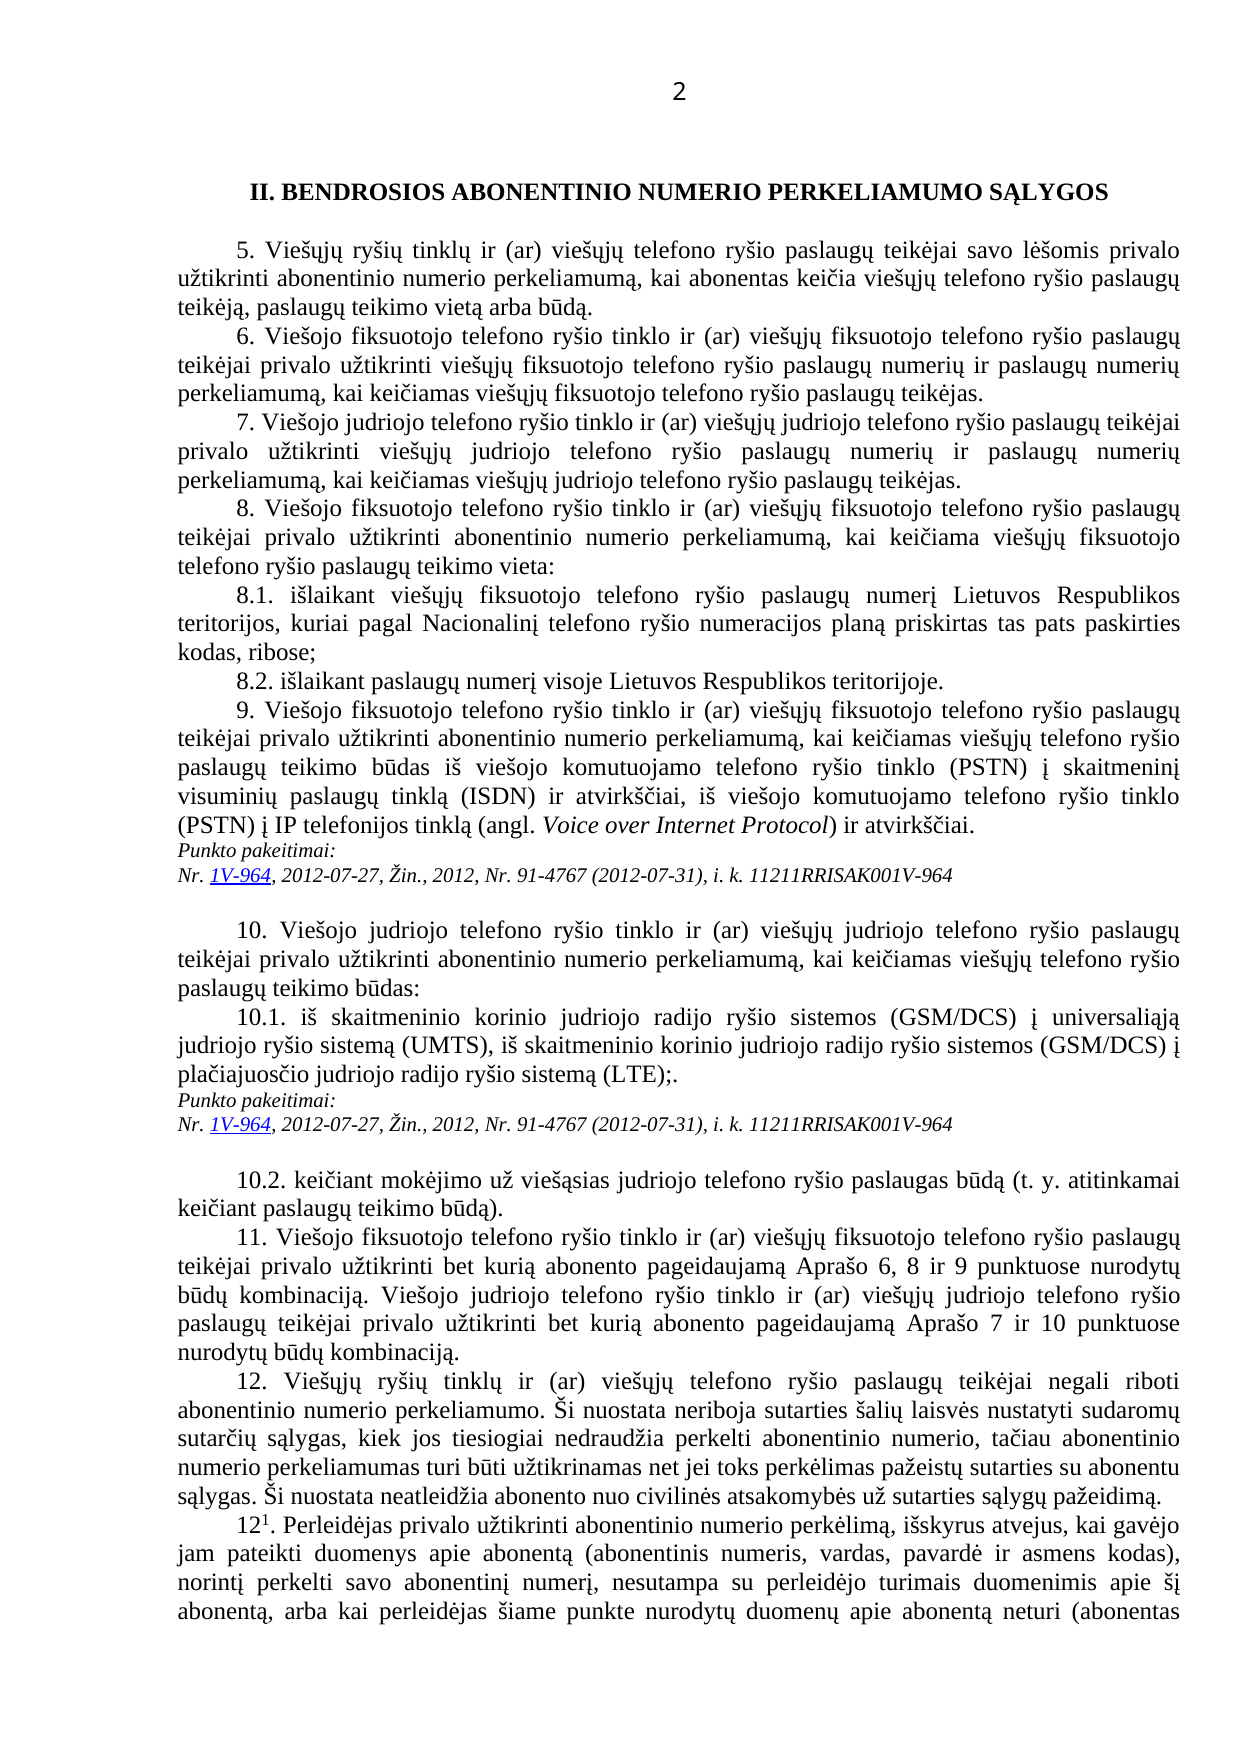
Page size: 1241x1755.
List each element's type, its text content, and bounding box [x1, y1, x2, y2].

text 121. Perleidėjas privalo užtikrinti abonentinio numerio perkėlimą, išskyrus atvejus, kai gavėjo jam pateikti duomenys apie abonentą (abonentinis numeris, vardas, pavardė ir asmens kodas), norintį perkelti savo abonentinį numerį, nesutampa su perleidėjo turimais duomenimis apie šį abonentą, arba kai perleidėjas šiame punkte nurodytų duomenų apie abonentą neturi (abonentas [177, 1510, 1181, 1625]
text 10. Viešojo judriojo telefono ryšio tinklo ir (ar) viešųjų judriojo telefono ryšio paslaugų teikėjai privalo užtikrinti abonentinio numerio perkeliamumą, kai keičiamas viešųjų telefono ryšio paslaugų teikimo būdas: [177, 915, 1181, 1002]
text Nr. 1V-964, 2012-07-27, Žin., 2012, Nr. 91-4767 (2012-07-31), i. k. 11211RRISAK001V-964 [177, 862, 1181, 887]
text Punkto pakeitimai: [177, 1088, 1181, 1112]
text 10.2. keičiant mokėjimo už viešąsias judriojo telefono ryšio paslaugas būdą (t. y. atitinkamai keičiant paslaugų teikimo būdą). [177, 1165, 1181, 1222]
text 9. Viešojo fiksuotojo telefono ryšio tinklo ir (ar) viešųjų fiksuotojo telefono ryšio paslaugų teikėjai privalo užtikrinti abonentinio numerio perkeliamumą, kai keičiamas viešųjų telefono ryšio paslaugų teikimo būdas iš viešojo komutuojamo telefono ryšio tinklo (PSTN) į skaitmeninį visuminių paslaugų tinklą (ISDN) ir atvirkščiai, iš viešojo komutuojamo telefono ryšio tinklo (PSTN) į IP telefonijos tinklą (angl. Voice over Internet Protocol) ir atvirkščiai. [177, 695, 1181, 838]
text 8. Viešojo fiksuotojo telefono ryšio tinklo ir (ar) viešųjų fiksuotojo telefono ryšio paslaugų teikėjai privalo užtikrinti abonentinio numerio perkeliamumą, kai keičiama viešųjų fiksuotojo telefono ryšio paslaugų teikimo vieta: [177, 493, 1181, 580]
text 12. Viešųjų ryšių tinklų ir (ar) viešųjų telefono ryšio paslaugų teikėjai negali riboti abonentinio numerio perkeliamumo. Ši nuostata neriboja sutarties šalių laisvės nustatyti sudaromų sutarčių sąlygas, kiek jos tiesiogiai nedraudžia perkelti abonentinio numerio, tačiau abonentinio numerio perkeliamumas turi būti užtikrinamas net jei toks perkėlimas pažeistų sutarties su abonentu sąlygas. Ši nuostata neatleidžia abonento nuo civilinės atsakomybės už sutarties sąlygų pažeidimą. [177, 1366, 1181, 1510]
text II. BENDROSIOS ABONENTINIO NUMERIO PERKELIAMUMO SĄLYGOS [177, 177, 1181, 206]
text Nr. 1V-964, 2012-07-27, Žin., 2012, Nr. 91-4767 (2012-07-31), i. k. 11211RRISAK001V-964 [177, 1112, 1181, 1136]
text 8.1. išlaikant viešųjų fiksuotojo telefono ryšio paslaugų numerį Lietuvos Respublikos teritorijos, kuriai pagal Nacionalinį telefono ryšio numeracijos planą priskirtas tas pats paskirties kodas, ribose; [177, 580, 1181, 666]
text 7. Viešojo judriojo telefono ryšio tinklo ir (ar) viešųjų judriojo telefono ryšio paslaugų teikėjai privalo užtikrinti viešųjų judriojo telefono ryšio paslaugų numerių ir paslaugų numerių perkeliamumą, kai keičiamas viešųjų judriojo telefono ryšio paslaugų teikėjas. [177, 407, 1181, 493]
text 6. Viešojo fiksuotojo telefono ryšio tinklo ir (ar) viešųjų fiksuotojo telefono ryšio paslaugų teikėjai privalo užtikrinti viešųjų fiksuotojo telefono ryšio paslaugų numerių ir paslaugų numerių perkeliamumą, kai keičiamas viešųjų fiksuotojo telefono ryšio paslaugų teikėjas. [177, 321, 1181, 407]
text 11. Viešojo fiksuotojo telefono ryšio tinklo ir (ar) viešųjų fiksuotojo telefono ryšio paslaugų teikėjai privalo užtikrinti bet kurią abonento pageidaujamą Aprašo 6, 8 ir 9 punktuose nurodytų būdų kombinaciją. Viešojo judriojo telefono ryšio tinklo ir (ar) viešųjų judriojo telefono ryšio paslaugų teikėjai privalo užtikrinti bet kurią abonento pageidaujamą Aprašo 7 ir 10 punktuose nurodytų būdų kombinaciją. [177, 1222, 1181, 1366]
text 10.1. iš skaitmeninio korinio judriojo radijo ryšio sistemos (GSM/DCS) į universaliąją judriojo ryšio sistemą (UMTS), iš skaitmeninio korinio judriojo radijo ryšio sistemos (GSM/DCS) į plačiajuosčio judriojo radijo ryšio sistemą (LTE);. [177, 1002, 1181, 1088]
text Punkto pakeitimai: [177, 838, 1181, 862]
text 5. Viešųjų ryšių tinklų ir (ar) viešųjų telefono ryšio paslaugų teikėjai savo lėšomis privalo užtikrinti abonentinio numerio perkeliamumą, kai abonentas keičia viešųjų telefono ryšio paslaugų teikėją, paslaugų teikimo vietą arba būdą. [177, 235, 1181, 321]
text 8.2. išlaikant paslaugų numerį visoje Lietuvos Respublikos teritorijoje. [177, 666, 1181, 695]
